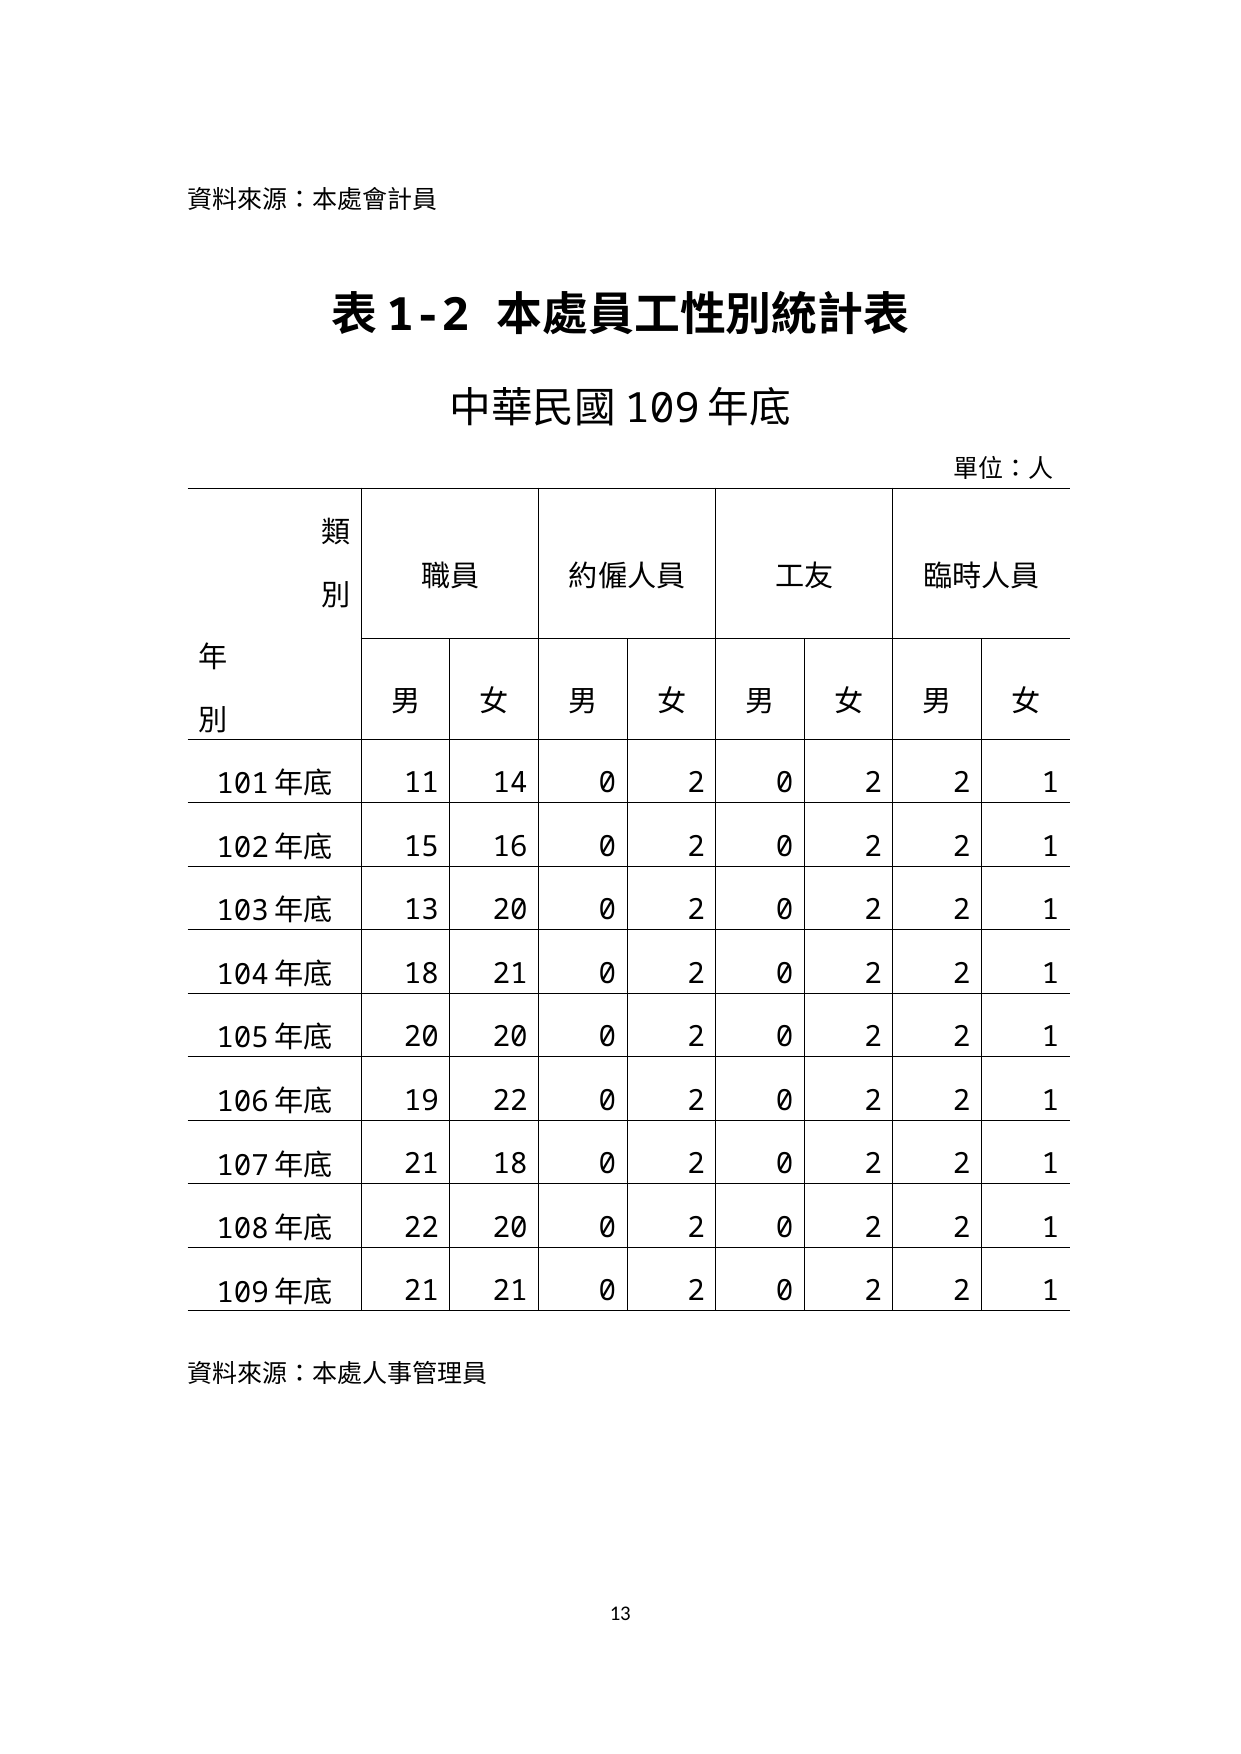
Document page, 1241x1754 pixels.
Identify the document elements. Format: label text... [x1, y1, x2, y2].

table_cell 2 [805, 740, 892, 802]
table_header 職員 [362, 489, 538, 638]
table_cell 女 [450, 639, 538, 738]
table_cell 0 [716, 1057, 804, 1120]
text 中華民國109年底 [187, 362, 1053, 425]
table_cell 2 [805, 994, 892, 1056]
table_cell 106年底 [188, 1057, 361, 1120]
table_cell 2 [805, 803, 892, 866]
table_cell 1 [982, 803, 1070, 866]
table_cell 1 [982, 1121, 1070, 1183]
table_cell 15 [362, 803, 449, 866]
table_cell 109年底 [188, 1248, 361, 1310]
table_cell 2 [628, 1184, 715, 1247]
table_cell 2 [893, 1057, 981, 1120]
table_cell 20 [362, 994, 449, 1056]
table_cell 21 [450, 1248, 538, 1310]
text 單位：人 [187, 425, 1053, 487]
table_cell 男 [716, 639, 804, 738]
table_cell 2 [805, 867, 892, 929]
table_cell 男 [893, 639, 981, 738]
table_cell 0 [716, 740, 804, 802]
table_cell 108年底 [188, 1184, 361, 1247]
table_cell 2 [893, 867, 981, 929]
table_cell 20 [450, 994, 538, 1056]
table_cell 22 [362, 1184, 449, 1247]
table_cell 2 [893, 930, 981, 993]
table_cell 0 [539, 740, 627, 802]
table_cell 105年底 [188, 994, 361, 1056]
table_cell 2 [893, 740, 981, 802]
table_cell 女 [805, 639, 892, 738]
table_cell 2 [805, 1121, 892, 1183]
table_cell 0 [539, 1184, 627, 1247]
table_cell 1 [982, 740, 1070, 802]
table_cell 0 [539, 1057, 627, 1120]
table_cell 22 [450, 1057, 538, 1120]
table_cell 女 [982, 639, 1070, 738]
text 表1-2 本處員工性別統計表 [187, 237, 1053, 362]
table_cell 女 [628, 639, 715, 738]
table_cell 2 [628, 930, 715, 993]
table_cell 2 [628, 803, 715, 866]
table_header 約僱人員 [539, 489, 715, 638]
table_cell 18 [450, 1121, 538, 1183]
table_cell 20 [450, 867, 538, 929]
table_cell 2 [628, 1121, 715, 1183]
table_cell 107年底 [188, 1121, 361, 1183]
table_cell 0 [539, 1121, 627, 1183]
text 資料來源：本處會計員 [187, 156, 1053, 219]
table_cell 2 [805, 930, 892, 993]
table_cell 21 [362, 1121, 449, 1183]
table_cell 2 [805, 1057, 892, 1120]
table_header 臨時人員 [893, 489, 1070, 638]
table_cell 2 [628, 867, 715, 929]
text 資料來源：本處人事管理員 [187, 1330, 1053, 1393]
table_cell 0 [716, 867, 804, 929]
table_cell 0 [539, 867, 627, 929]
table_cell 2 [628, 994, 715, 1056]
table_cell 2 [805, 1248, 892, 1310]
table_cell 2 [805, 1184, 892, 1247]
table_cell 0 [716, 1121, 804, 1183]
table_cell 11 [362, 740, 449, 802]
table_cell 21 [450, 930, 538, 993]
table_cell 2 [893, 1248, 981, 1310]
table_cell 男 [539, 639, 627, 738]
table_header 工友 [716, 489, 892, 638]
table_cell 0 [539, 994, 627, 1056]
table_cell 18 [362, 930, 449, 993]
table_cell 2 [628, 1248, 715, 1310]
table_cell 104年底 [188, 930, 361, 993]
table_cell 0 [716, 930, 804, 993]
table_cell 13 [362, 867, 449, 929]
table_cell 1 [982, 867, 1070, 929]
table_cell 2 [628, 740, 715, 802]
table_cell 2 [893, 1121, 981, 1183]
table_cell 0 [539, 1248, 627, 1310]
table_cell 19 [362, 1057, 449, 1120]
table_cell 1 [982, 1184, 1070, 1247]
table_cell 1 [982, 1057, 1070, 1120]
table_cell 1 [982, 930, 1070, 993]
table_cell 1 [982, 1248, 1070, 1310]
table_header 類 別 年別 [188, 489, 361, 738]
table_cell 16 [450, 803, 538, 866]
table_cell 1 [982, 994, 1070, 1056]
table_cell 2 [893, 1184, 981, 1247]
table_cell 0 [716, 1248, 804, 1310]
table_cell 20 [450, 1184, 538, 1247]
table_cell 101年底 [188, 740, 361, 802]
table_cell 0 [539, 803, 627, 866]
table_cell 2 [628, 1057, 715, 1120]
table_cell 男 [362, 639, 449, 738]
table_cell 2 [893, 803, 981, 866]
table_cell 0 [716, 803, 804, 866]
table_cell 102年底 [188, 803, 361, 866]
table_cell 21 [362, 1248, 449, 1310]
table_cell 0 [716, 1184, 804, 1247]
table_cell 103年底 [188, 867, 361, 929]
table_cell 0 [716, 994, 804, 1056]
table_cell 0 [539, 930, 627, 993]
table_cell 2 [893, 994, 981, 1056]
table_cell 14 [450, 740, 538, 802]
